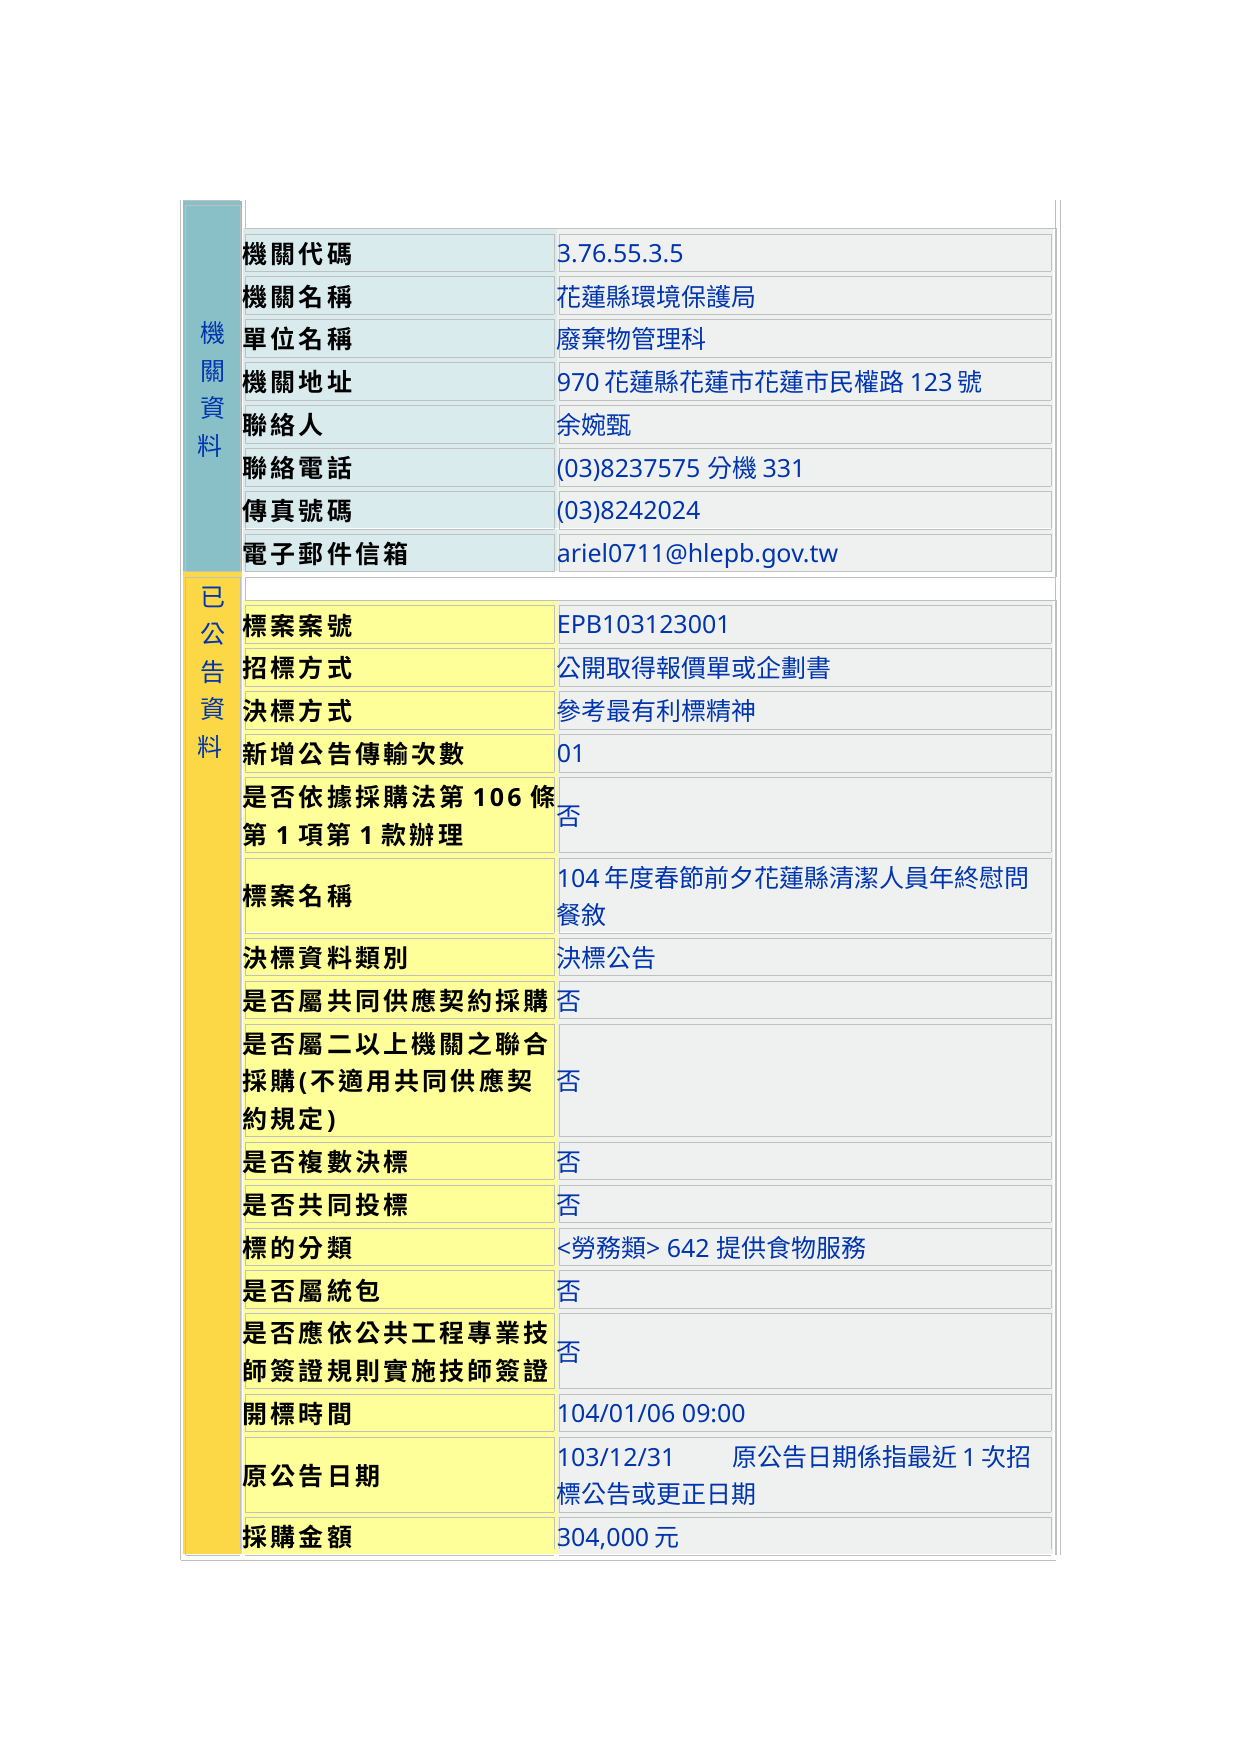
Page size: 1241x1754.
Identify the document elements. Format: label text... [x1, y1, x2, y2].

table_cell [557, 201, 1053, 228]
table_cell 聯絡電話 [243, 443, 557, 486]
table_cell 104年度春節前夕花蓮縣清潔人員年終慰問餐敘 [557, 852, 1053, 932]
table_cell 01 [557, 729, 1053, 772]
table_cell 304,000元 [557, 1512, 1053, 1554]
table_cell 機關代碼 [243, 228, 557, 271]
table_cell 是否共同投標 [243, 1179, 557, 1222]
table_cell 開標時間 [243, 1388, 557, 1431]
table_cell 花蓮縣環境保護局 [557, 271, 1053, 314]
table_cell 是否屬二以上機關之聯合採購(不適用共同供應契約規定) [243, 1018, 557, 1136]
table_cell 機關名稱 [243, 271, 557, 314]
table_cell 是否依據採購法第106條第1項第1款辦理 [243, 772, 557, 852]
table_cell 決標資料類別 [243, 933, 557, 975]
table_cell 採購金額 [243, 1512, 557, 1554]
table_cell 單位名稱 [243, 314, 557, 357]
table_cell 電子郵件信箱 [243, 529, 557, 571]
table_cell 聯絡人 [243, 400, 557, 443]
table_header [183, 166, 1057, 199]
table_cell 機關地址 [243, 357, 557, 400]
table_cell 決標方式 [243, 686, 557, 729]
table_cell 標的分類 [243, 1222, 557, 1265]
table_cell 公開取得報價單或企劃書 [557, 643, 1053, 686]
table_cell 原公告日期 [243, 1431, 557, 1512]
table_cell 參考最有利標精神 [557, 686, 1053, 729]
table_cell 否 [557, 1179, 1053, 1222]
table_cell 機 關 資 料 [183, 201, 242, 571]
table_cell 標案名稱 [243, 852, 557, 932]
table_cell [246, 201, 557, 228]
table_cell 否 [557, 975, 1053, 1018]
table_cell ariel0711@hlepb.gov.tw [557, 529, 1053, 571]
table_cell 否 [557, 1018, 1053, 1136]
table_cell 標案案號 [243, 600, 557, 643]
table_cell 已 公 告 資 料 [183, 571, 242, 1554]
table_cell 970花蓮縣花蓮市花蓮市民權路123號 [557, 357, 1053, 400]
table_cell (03)8242024 [557, 486, 1053, 528]
table_cell 3.76.55.3.5 [557, 229, 1053, 271]
table_cell 廢棄物管理科 [557, 314, 1053, 357]
table_cell 傳真號碼 [243, 486, 557, 528]
table_cell (03)8237575 分機 331 [557, 443, 1053, 486]
table_cell 是否複數決標 [243, 1136, 557, 1179]
table_cell 103/12/31 原公告日期係指最近1次招標公告或更正日期 [557, 1431, 1053, 1512]
table_cell 否 [557, 1136, 1053, 1179]
table_cell [557, 578, 1053, 600]
table_cell 104/01/06 09:00 [557, 1388, 1053, 1431]
table_cell 否 [557, 1265, 1053, 1308]
table_cell 余婉甄 [557, 400, 1053, 443]
table_cell 招標方式 [243, 643, 557, 686]
table_cell <勞務類> 642 提供食物服務 [557, 1222, 1053, 1265]
table_cell 是否應依公共工程專業技師簽證規則實施技師簽證 [243, 1308, 557, 1388]
table_cell 決標公告 [557, 933, 1053, 975]
table_cell 是否屬統包 [243, 1265, 557, 1308]
table_cell [557, 571, 1053, 577]
table_cell 是否屬共同供應契約採購 [243, 975, 557, 1018]
table_cell [243, 571, 557, 600]
table_cell EPB103123001 [557, 601, 1053, 643]
table_cell 否 [557, 1308, 1053, 1388]
table_cell [246, 578, 557, 600]
table_cell 否 [557, 772, 1053, 852]
table_cell 新增公告傳輸次數 [243, 729, 557, 772]
